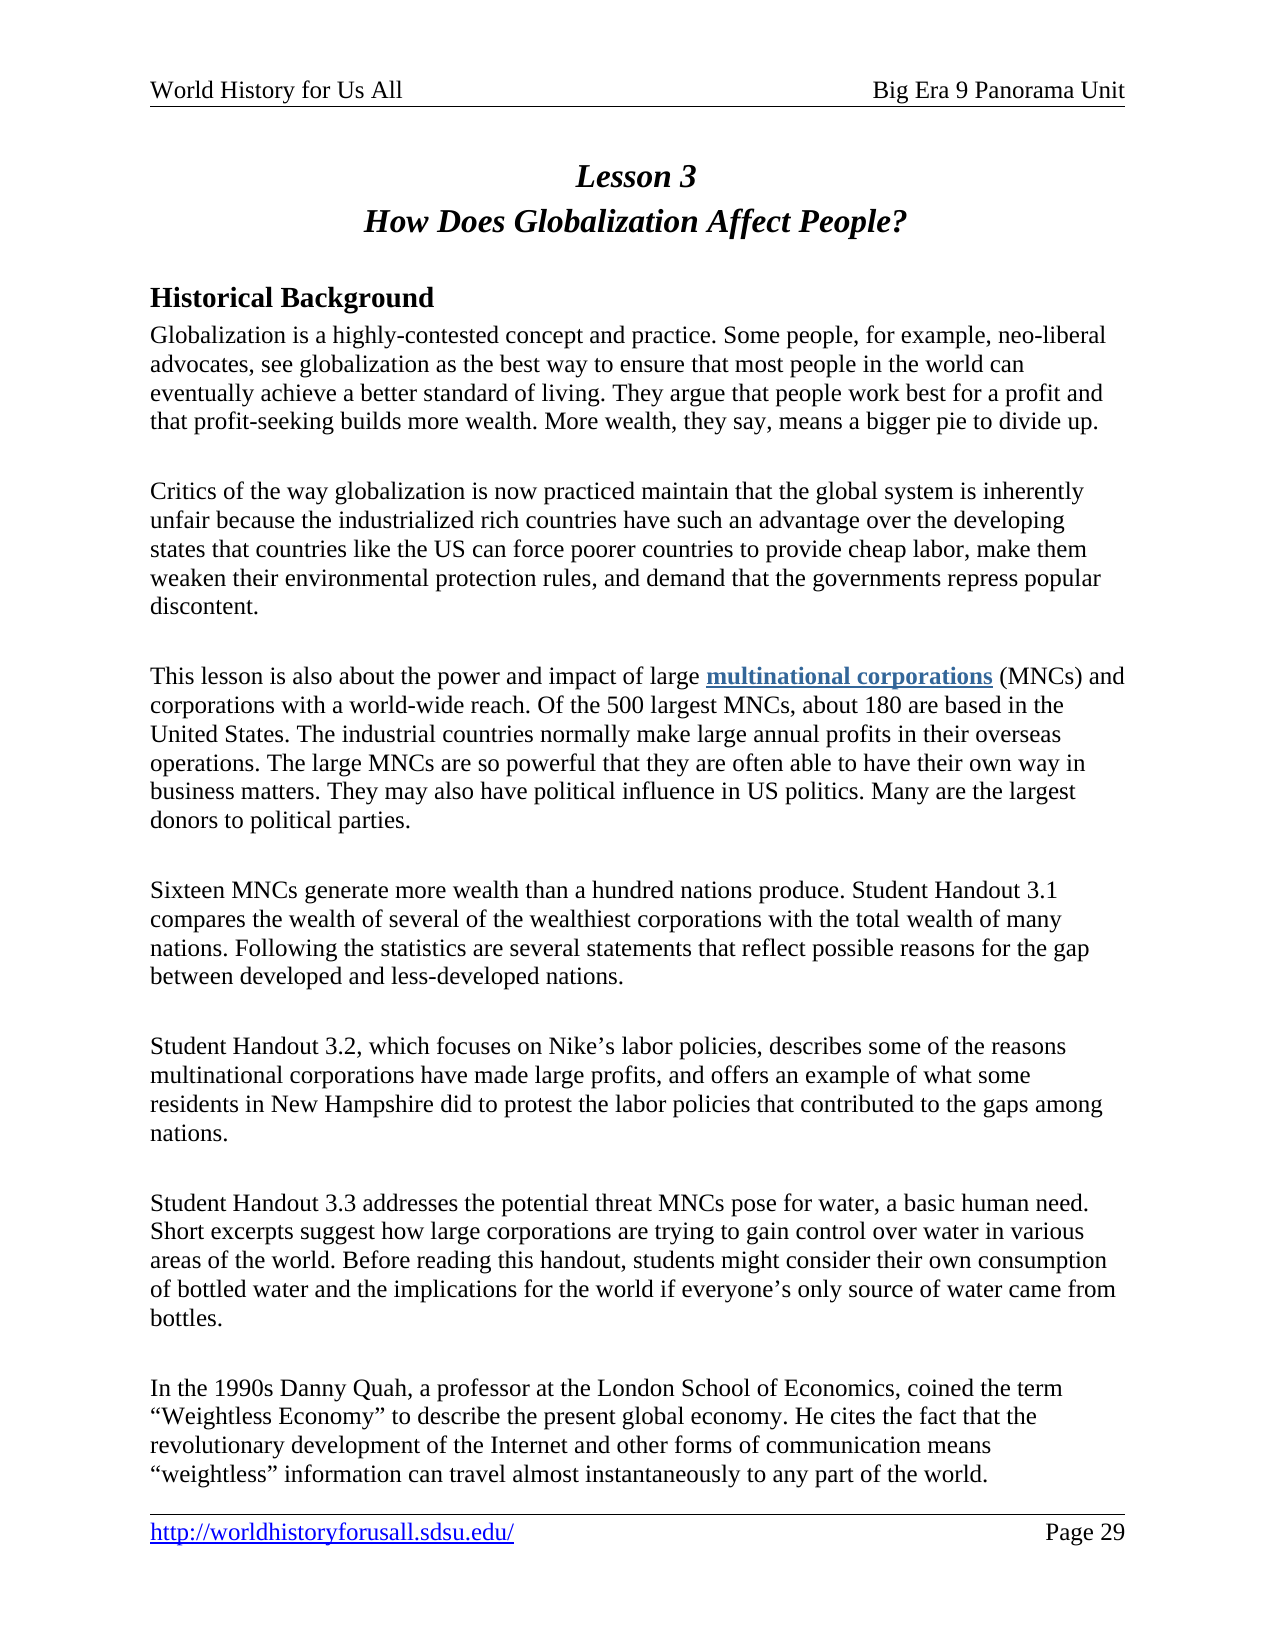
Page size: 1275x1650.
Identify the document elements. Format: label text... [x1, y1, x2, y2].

text Lesson 3 [150, 156, 1125, 194]
text Student Handout 3.2, which focuses on Nike’s labor policies, describes some of the reasons multinational corporations have made large profits, and offers an example of what some residents in New Hampshire did to protest the labor policies that contributed to the gaps among nations. [150, 1031, 1125, 1146]
subtitle How Does Globalization Affect People? [150, 201, 1125, 239]
text Student Handout 3.3 addresses the potential threat MNCs pose for water, a basic human need. Short excerpts suggest how large corporations are trying to gain control over water in various areas of the world. Before reading this handout, students might consider their own consumption of bottled water and the implications for the world if everyone’s only source of water came from bottles. [150, 1188, 1125, 1331]
text Critics of the way globalization is now practiced maintain that the global system is inherently unfair because the industrialized rich countries have such an advantage over the developing states that countries like the US can force poorer countries to provide cheap labor, make them weaken their environmental protection rules, and demand that the governments repress popular discontent. [150, 476, 1125, 620]
text This lesson is also about the power and impact of large multinational corporations (MNCs) and corporations with a world-wide reach. Of the 500 largest MNCs, about 180 are based in the United States. The industrial countries normally make large annual profits in their overseas operations. The large MNCs are so powerful that they are often able to have their own way in business matters. They may also have political influence in US politics. Many are the largest donors to political parties. [150, 661, 1125, 834]
text In the 1990s Danny Quah, a professor at the London School of Economics, coined the term “Weightless Economy” to describe the present global economy. He cites the fact that the revolutionary development of the Internet and other forms of communication means “weightless” information can travel almost instantaneously to any part of the world. [150, 1373, 1125, 1488]
text Historical Background [150, 280, 1125, 314]
text Sixteen MNCs generate more wealth than a hundred nations produce. Student Handout 3.1 compares the wealth of several of the wealthiest corporations with the total wealth of many nations. Following the statistics are several statements that reflect possible reasons for the gap between developed and less-developed nations. [150, 875, 1125, 990]
text Globalization is a highly-contested concept and practice. Some people, for example, neo-liberal advocates, see globalization as the best way to ensure that most people in the world can eventually achieve a better standard of living. They argue that people work best for a profit and that profit-seeking builds more wealth. More wealth, they say, means a bigger pie to divide up. [150, 320, 1125, 435]
